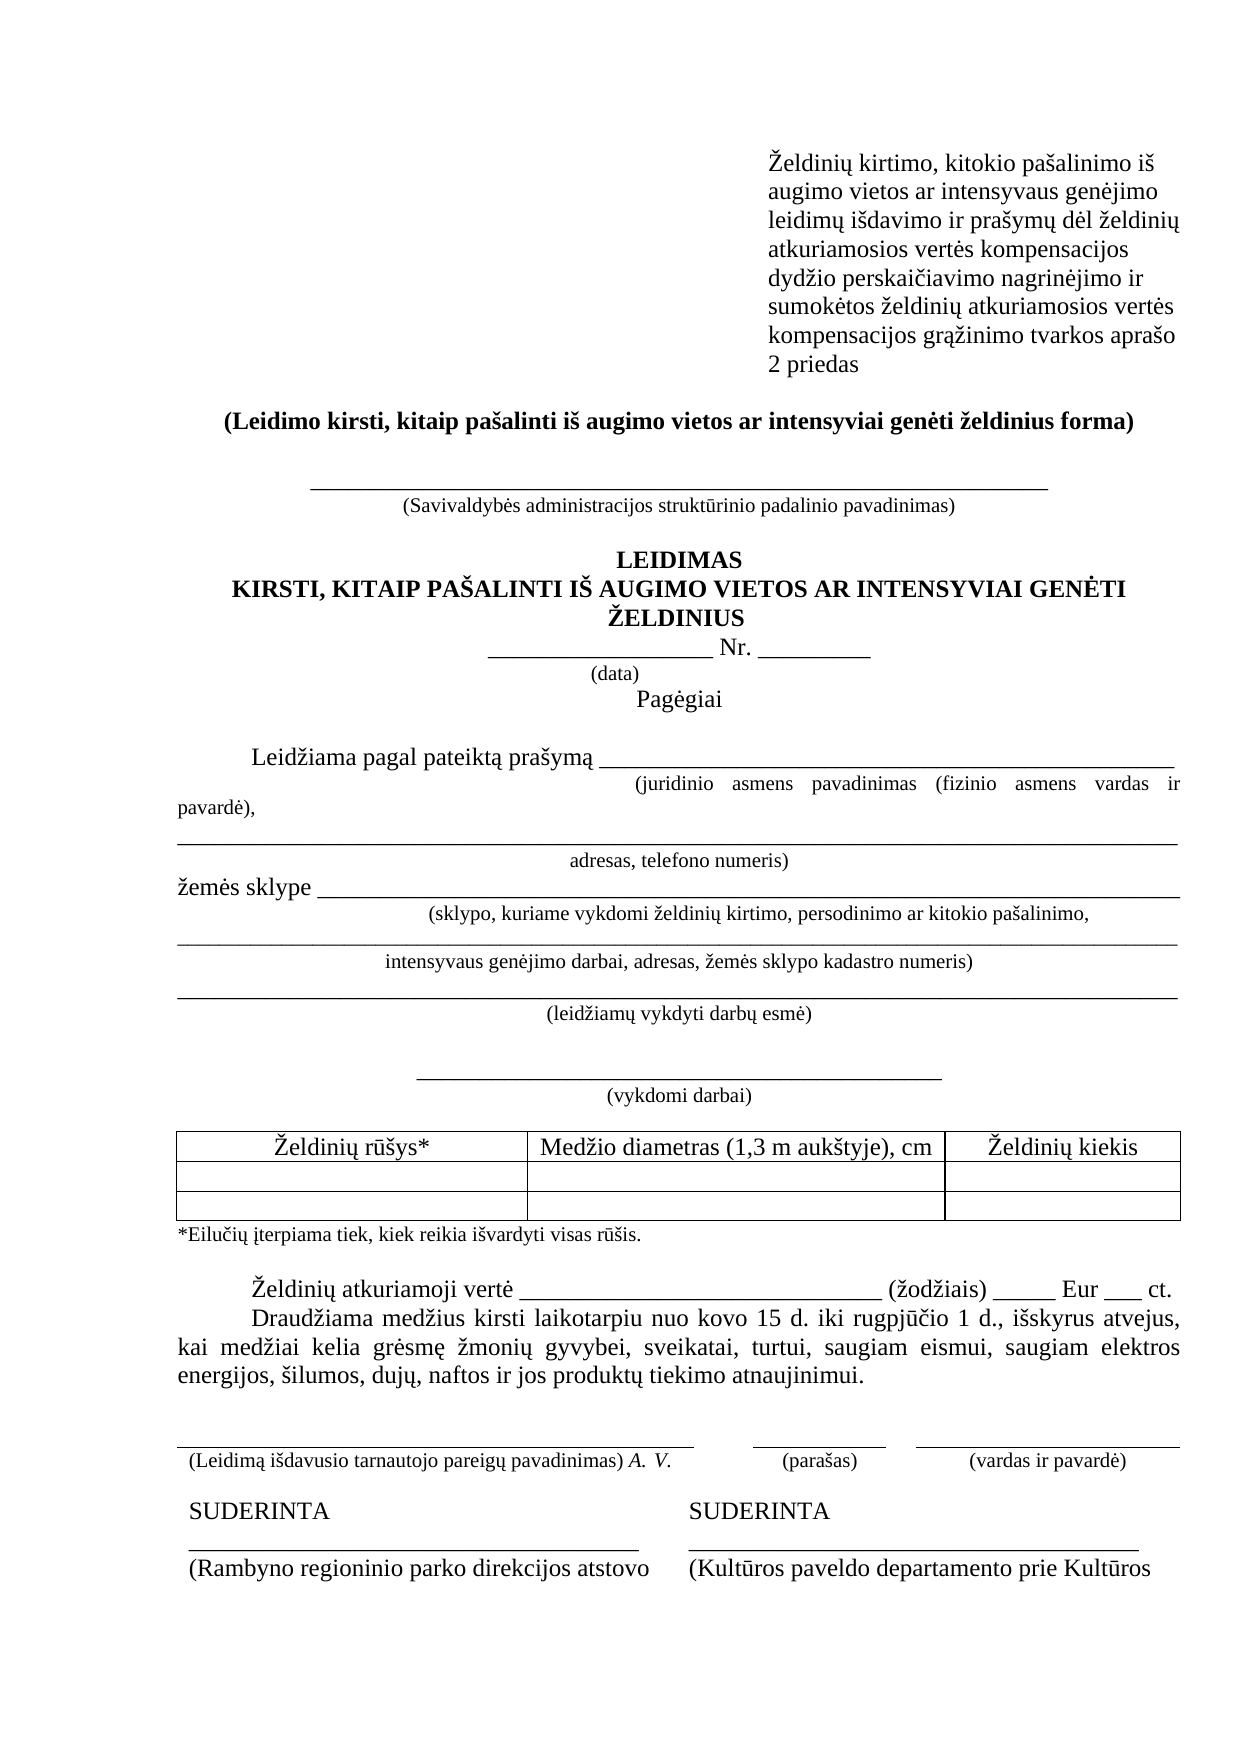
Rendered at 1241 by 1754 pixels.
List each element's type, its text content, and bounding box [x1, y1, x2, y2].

table_header [694, 1418, 753, 1447]
text ________________________________________________________________________________ [177, 819, 1181, 848]
table_cell [528, 1162, 944, 1191]
table_header SUDERINTA ____________________________________ (Kultūros paveldo departamento prie Kultūros [678, 1496, 1181, 1582]
text (Leidimo kirsti, kitaip pašalinti iš augimo vietos ar intensyviai genėti želdinius forma) [177, 406, 1181, 435]
text (sklypo, kuriame vykdomi želdinių kirtimo, persodinimo ar kitokio pašalinimo, [177, 900, 1181, 924]
text dydžio perskaičiavimo nagrinėjimo ir [177, 263, 1181, 291]
table_header Želdinių kiekis [946, 1132, 1180, 1161]
table_cell [177, 1162, 527, 1191]
text ___________________________________________________________ [177, 464, 1181, 493]
text 2 priedas [177, 349, 1181, 378]
text LEIDIMAS [177, 545, 1181, 574]
table_header [916, 1418, 1180, 1447]
text atkuriamosios vertės kompensacijos [177, 234, 1181, 263]
text (vykdomi darbai) [177, 1083, 1181, 1107]
text KIRSTI, KITAIP PAŠALINTI IŠ AUGIMO VIETOS AR INTENSYVIAI GENĖTI ŽELDINIUS [177, 574, 1181, 632]
text __________________________________________ [177, 1054, 1181, 1083]
text (data) [177, 660, 1181, 684]
text (Savivaldybės administracijos struktūrinio padalinio pavadinimas) [177, 493, 1181, 517]
table_header [753, 1418, 886, 1447]
text intensyvaus genėjimo darbai, adresas, žemės sklypo kadastro numeris) [177, 948, 1181, 973]
table_header SUDERINTA ____________________________________ (Rambyno regioninio parko direkcijos atstovo [177, 1496, 677, 1582]
text ________________________________________________________________________________________________ [177, 924, 1181, 948]
table_header Medžio diametras (1,3 m aukštyje), cm [528, 1132, 944, 1161]
table_cell [946, 1192, 1180, 1220]
text sumokėtos želdinių atkuriamosios vertės [177, 291, 1181, 320]
text Pagėgiai [177, 684, 1181, 713]
text kompensacijos grąžinimo tvarkos aprašo [177, 320, 1181, 349]
table_cell [694, 1447, 753, 1472]
text __________________ Nr. _________ [177, 632, 1181, 660]
text (leidžiamų vykdyti darbų esmė) [177, 1001, 1181, 1025]
table_header Želdinių rūšys* [177, 1132, 527, 1161]
text Želdinių atkuriamoji vertė _____________________________ (žodžiais) _____ Eur ___ ct. [177, 1274, 1181, 1303]
table_cell (Leidimą išdavusio tarnautojo pareigų pavadinimas) A. V. [177, 1448, 694, 1472]
table_header [177, 1418, 694, 1447]
table_header [886, 1418, 916, 1447]
text (juridinio asmens pavadinimas (fizinio asmens vardas ir pavardė), [177, 771, 1181, 819]
text leidimų išdavimo ir prašymų dėl želdinių [177, 205, 1181, 234]
table_cell [946, 1162, 1180, 1191]
table_cell [528, 1192, 944, 1220]
table_cell [886, 1447, 916, 1472]
text Leidžiama pagal pateiktą prašymą ______________________________________________ [177, 742, 1181, 771]
text Draudžiama medžius kirsti laikotarpiu nuo kovo 15 d. iki rugpjūčio 1 d., išskyrus atvejus, kai medžiai kelia grėsmę žmonių gyvybei, sveikatai, turtui, saugiam eismui, saugiam elektros energijos, šilumos, dujų, naftos ir jos produktų tiekimo atnaujinimui. [177, 1303, 1181, 1389]
text ________________________________________________________________________________ [177, 973, 1181, 1001]
text augimo vietos ar intensyvaus genėjimo [177, 176, 1181, 205]
table_cell (vardas ir pavardė) [916, 1448, 1180, 1472]
text Želdinių kirtimo, kitokio pašalinimo iš [177, 148, 1181, 176]
table_cell (parašas) [753, 1448, 886, 1472]
table_cell [177, 1192, 527, 1220]
text adresas, telefono numeris) [177, 848, 1181, 872]
text *Eilučių įterpiama tiek, kiek reikia išvardyti visas rūšis. [177, 1221, 1181, 1246]
text žemės sklype _____________________________________________________________________ [177, 872, 1181, 900]
